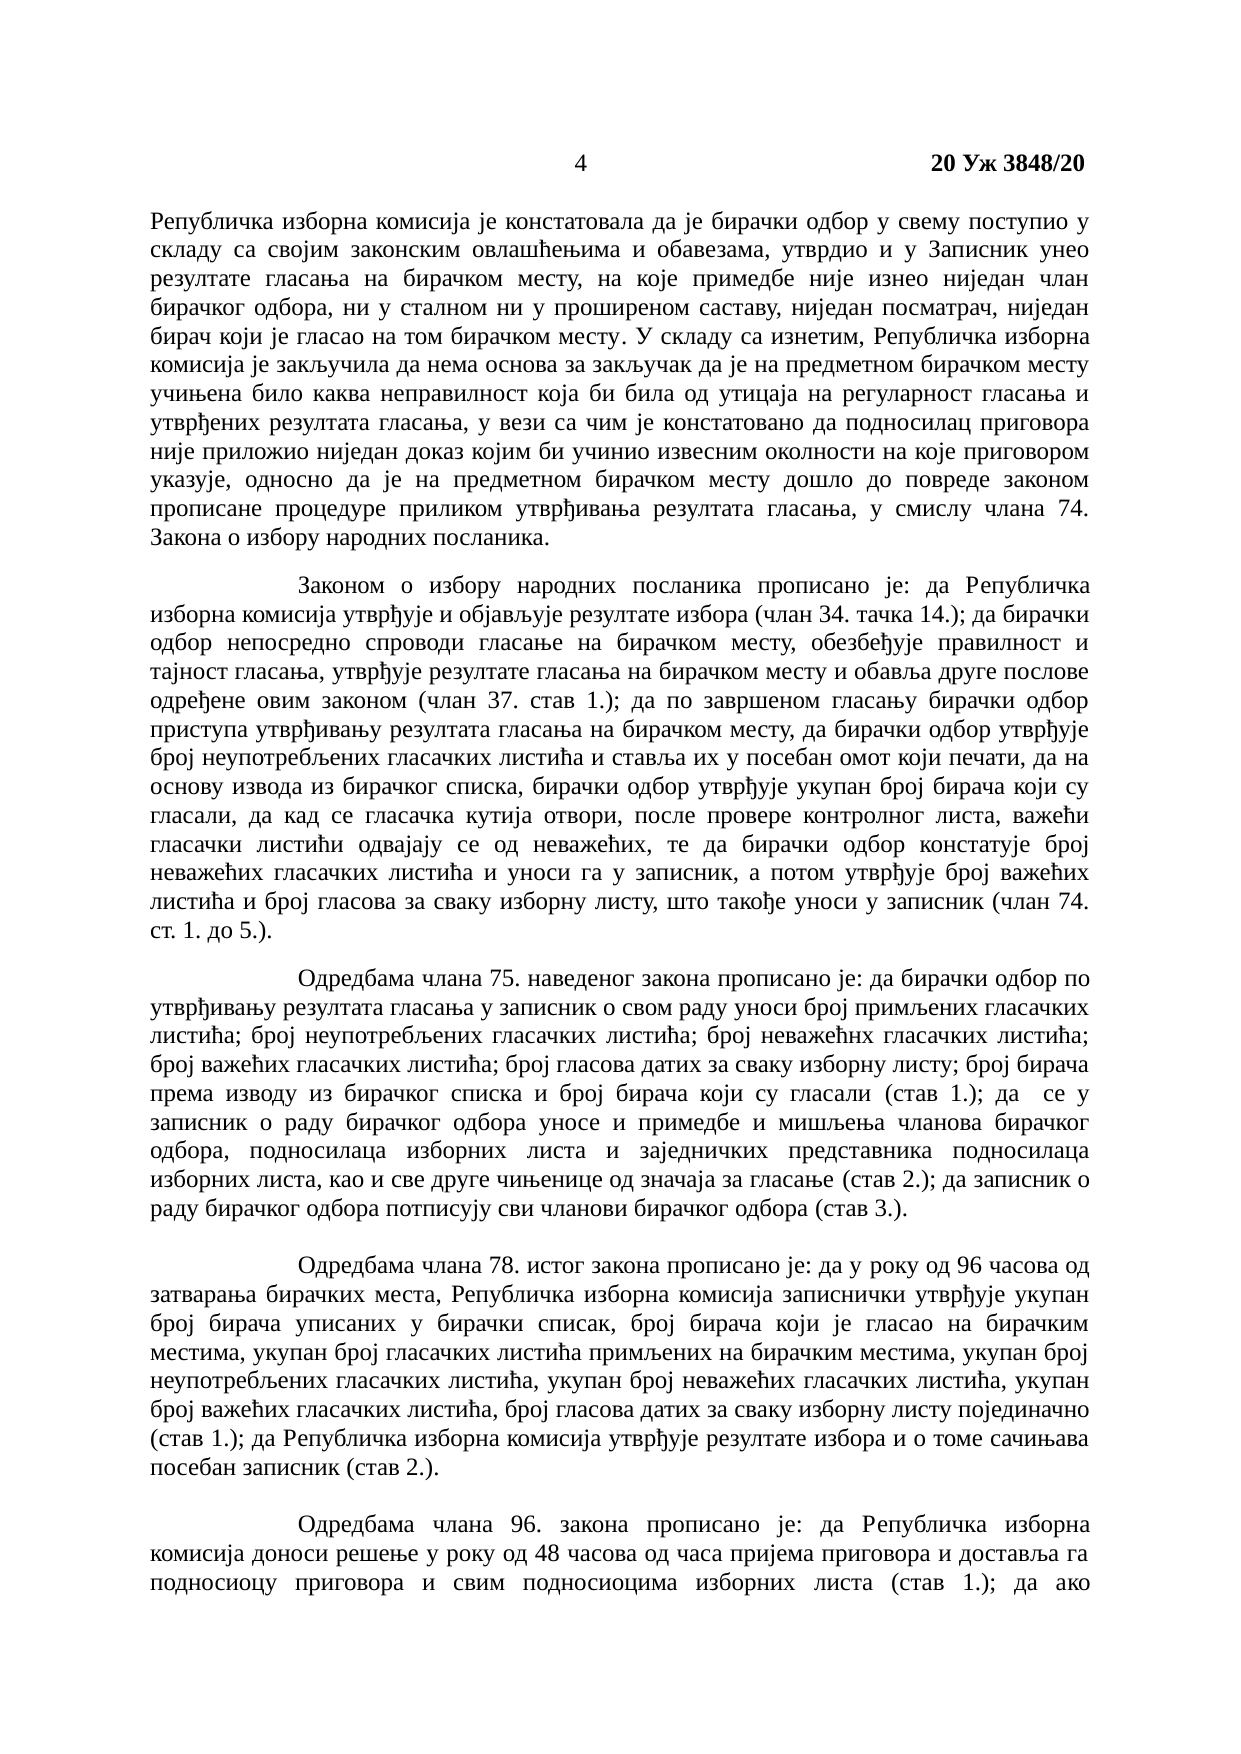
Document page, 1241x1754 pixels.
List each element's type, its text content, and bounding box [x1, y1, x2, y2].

text Одредбама члана 78. истог закона прописано је: да у року од 96 часова од затварања бирачких места, Републичка изборна комисија записнички утврђује укупан број бирача уписаних у бирачки списак, број бирача који је гласао на бирачким местима, укупан број гласачких листића примљених на бирачким местима, укупан број неупотребљених гласачких листића, укупан број неважећих гласачких листића, укупан број важећих гласачких листића, број гласова датих за сваку изборну листу појединачно (став 1.); да Републичка изборна комисија утврђује резултате избора и о томе сачињава посебан записник (став 2.). [150, 1222, 1090, 1480]
text Одредбама члана 75. наведеног закона прописано је: да бирачки одбор по утврђивању резултата гласања у записник о свом раду уноси број примљених гласачких листића; број неупотребљених гласачких листића; број неважећнх гласачких листића; број важећих гласачких листића; број гласова датих за сваку изборну листу; број бирача према изводу из бирачког списка и број бирача који су гласали (став 1.); да се у записник о раду бирачког одбора уносе и примедбе и мишљења чланова бирачког одбора, подносилаца изборних листа и заједничких представника подносилаца изборних листа, као и све друге чињенице од значаја за гласање (став 2.); да записник о раду бирачког одбора потписују сви чланови бирачког одбора (став 3.). [150, 963, 1090, 1222]
text Законом о избору народних посланика прописано је: да Републичка изборна комисија утврђује и објављује резултате избора (члан 34. тачка 14.); да бирачки одбор непосредно спроводи гласање на бирачком месту, обезбеђује правилност и тајност гласања, утврђује резултате гласања на бирачком месту и обавља друге послове одређене овим законом (члан 37. став 1.); да по завршеном гласању бирачки одбор приступа утврђивању резултата гласања на бирачком месту, да бирачки одбор утврђује број неупотребљених гласачких листића и ставља их у посебан омот који печати, да на основу извода из бирачког списка, бирачки одбор утврђује укупан број бирача који су гласали, да кад се гласачка кутија отвори, после провере контролног листа, важећи гласачки листићи одвајају се од неважећих, те да бирачки одбор констатује број неважећих гласачких листића и уноси га у записник, а потом утврђује број важећих листића и број гласова за сваку изборну листу, што такође уноси у записник (члан 74. ст. 1. до 5.). [150, 570, 1090, 944]
text Републичка изборна комисија је констатовала да је бирачки одбор у свему поступио у складу са својим законским овлашћењима и обавезама, утврдио и у Записник унео резултате гласања на бирачком месту, на које примедбе није изнео ниједан члан бирачког одбора, ни у сталном ни у проширеном саставу, ниједан посматрач, ниједан бирач који је гласао на том бирачком месту. У складу са изнетим, Републичка изборна комисија је закључила да нема основа за закључак да је на предметном бирачком месту учињена било каква неправилност која би била од утицаја на регуларност гласања и утврђених резултата гласања, у вези са чим је констатовано да подносилац приговора није приложио ниједан доказ којим би учинио извесним околности на које приговором указује, односно да је на предметном бирачком месту дошло до повреде законом прописане процедуре приликом утврђивања резултата гласања, у смислу члана 74. Закона о избору народних посланика. [150, 206, 1090, 551]
text Одредбама члана 96. закона прописано је: да Републичка изборна комисија доноси решење у року од 48 часова од часа пријема приговора и доставља га подносиоцу приговора и свим подносиоцима изборних листа (став 1.); да ако [150, 1509, 1090, 1595]
